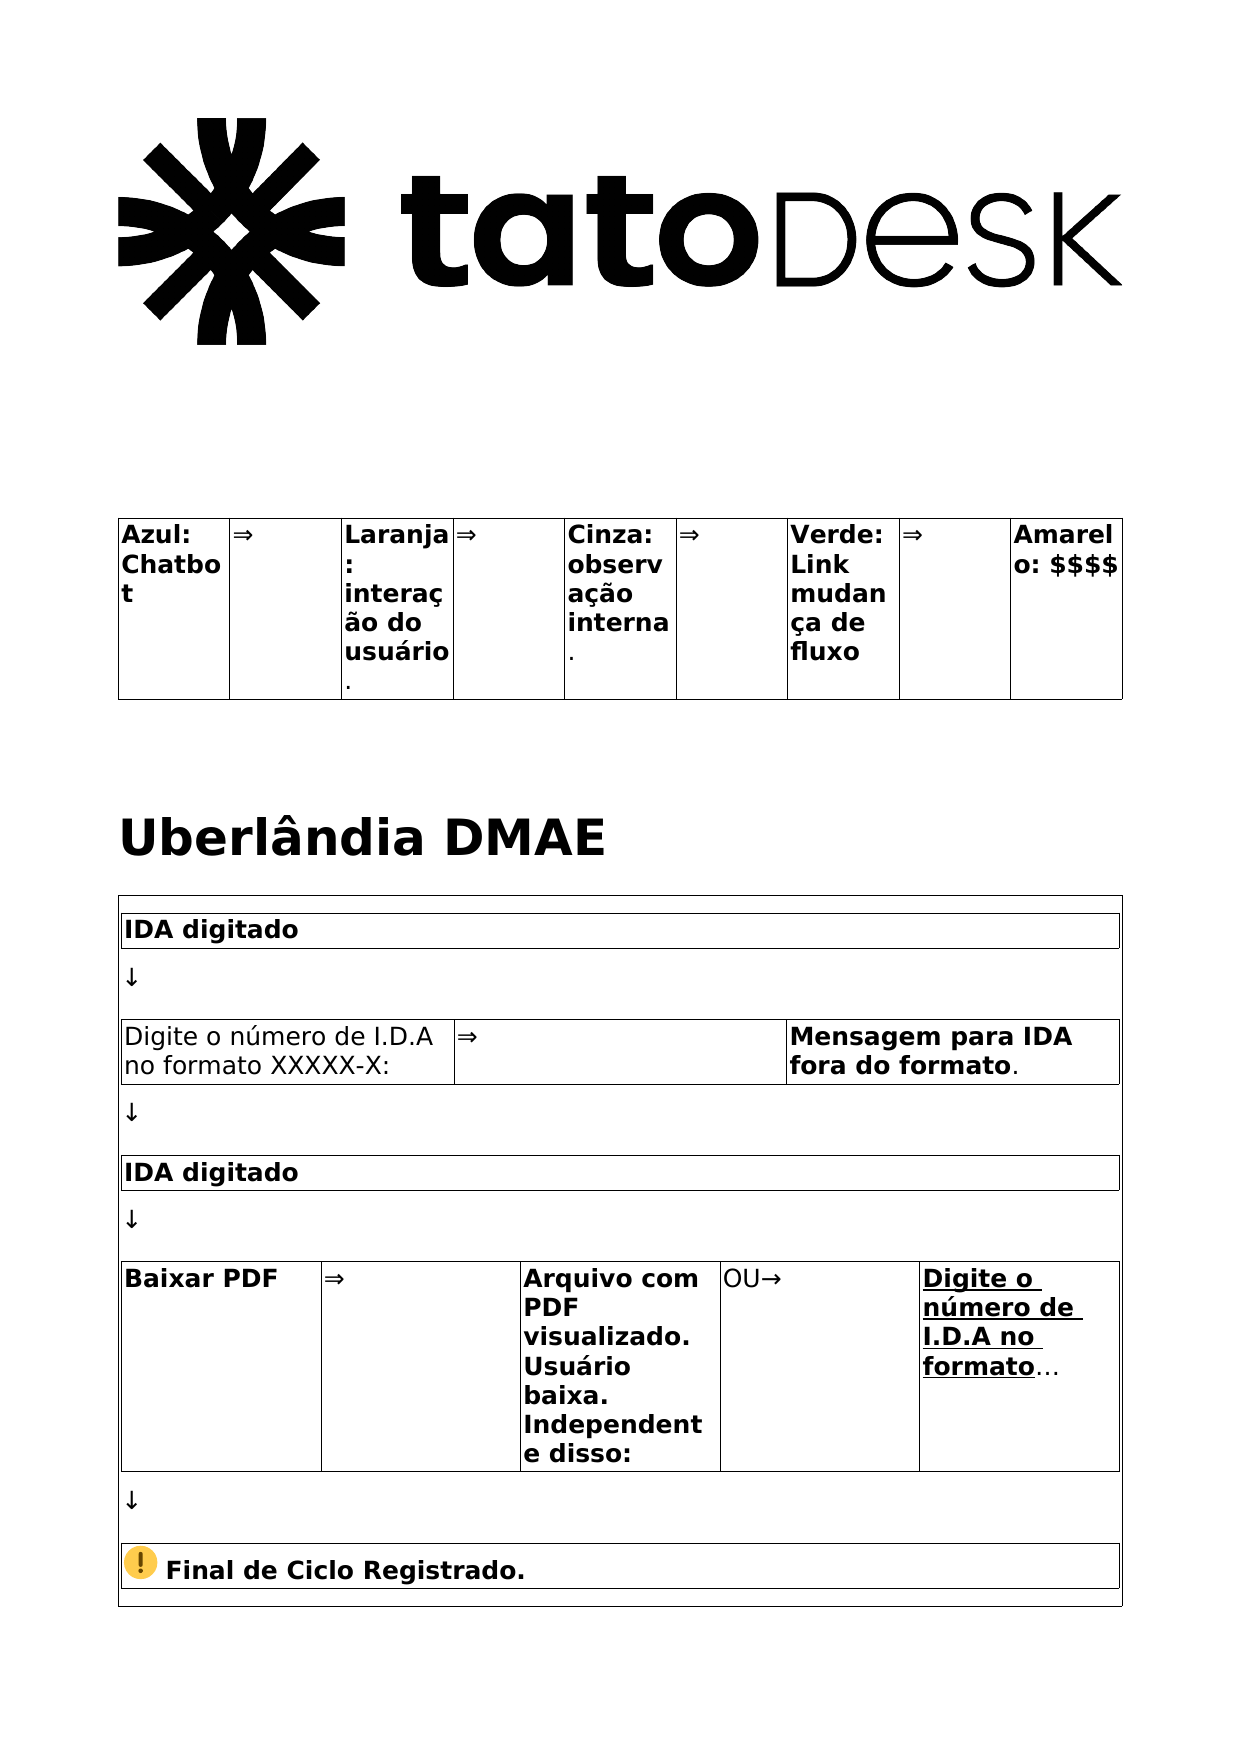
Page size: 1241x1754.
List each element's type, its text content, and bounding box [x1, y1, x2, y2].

table_header ↓ ↓ ↓ ↓ [119, 896, 1122, 1606]
table_header Azul: Chatbot [119, 519, 229, 699]
table_header ⇒ [322, 1262, 520, 1471]
table_header Digite o número de I.D.A no formato… [920, 1262, 1119, 1471]
table_header ⇒ [230, 519, 341, 699]
table_header OU→ [721, 1262, 919, 1471]
table_header Final de Ciclo Registrado. [122, 1544, 1119, 1588]
table_header IDA digitado [122, 914, 1119, 948]
table_header Mensagem para IDA fora do formato. [787, 1020, 1119, 1083]
subtitle Uberlândia DMAE [118, 809, 1122, 868]
table_header ⇒ [454, 519, 564, 699]
table_header ⇒ [900, 519, 1010, 699]
table_header Digite o número de I.D.A no formato XXXXX-X: [122, 1020, 454, 1083]
table_header IDA digitado [122, 1156, 1119, 1190]
table_header Amarelo: $$$$ [1011, 519, 1122, 699]
table_header Arquivo com PDF visualizado. Usuário baixa. Independente disso: [521, 1262, 720, 1471]
table_header Baixar PDF [122, 1262, 321, 1471]
table_header Verde: Link mudança de fluxo [788, 519, 899, 699]
picture [118, 118, 1123, 345]
table_header ⇒ [677, 519, 787, 699]
table_header Cinza: observação interna. [565, 519, 676, 699]
table_header Laranja: interação do usuário. [342, 519, 453, 699]
table_header ⇒ [455, 1020, 786, 1083]
